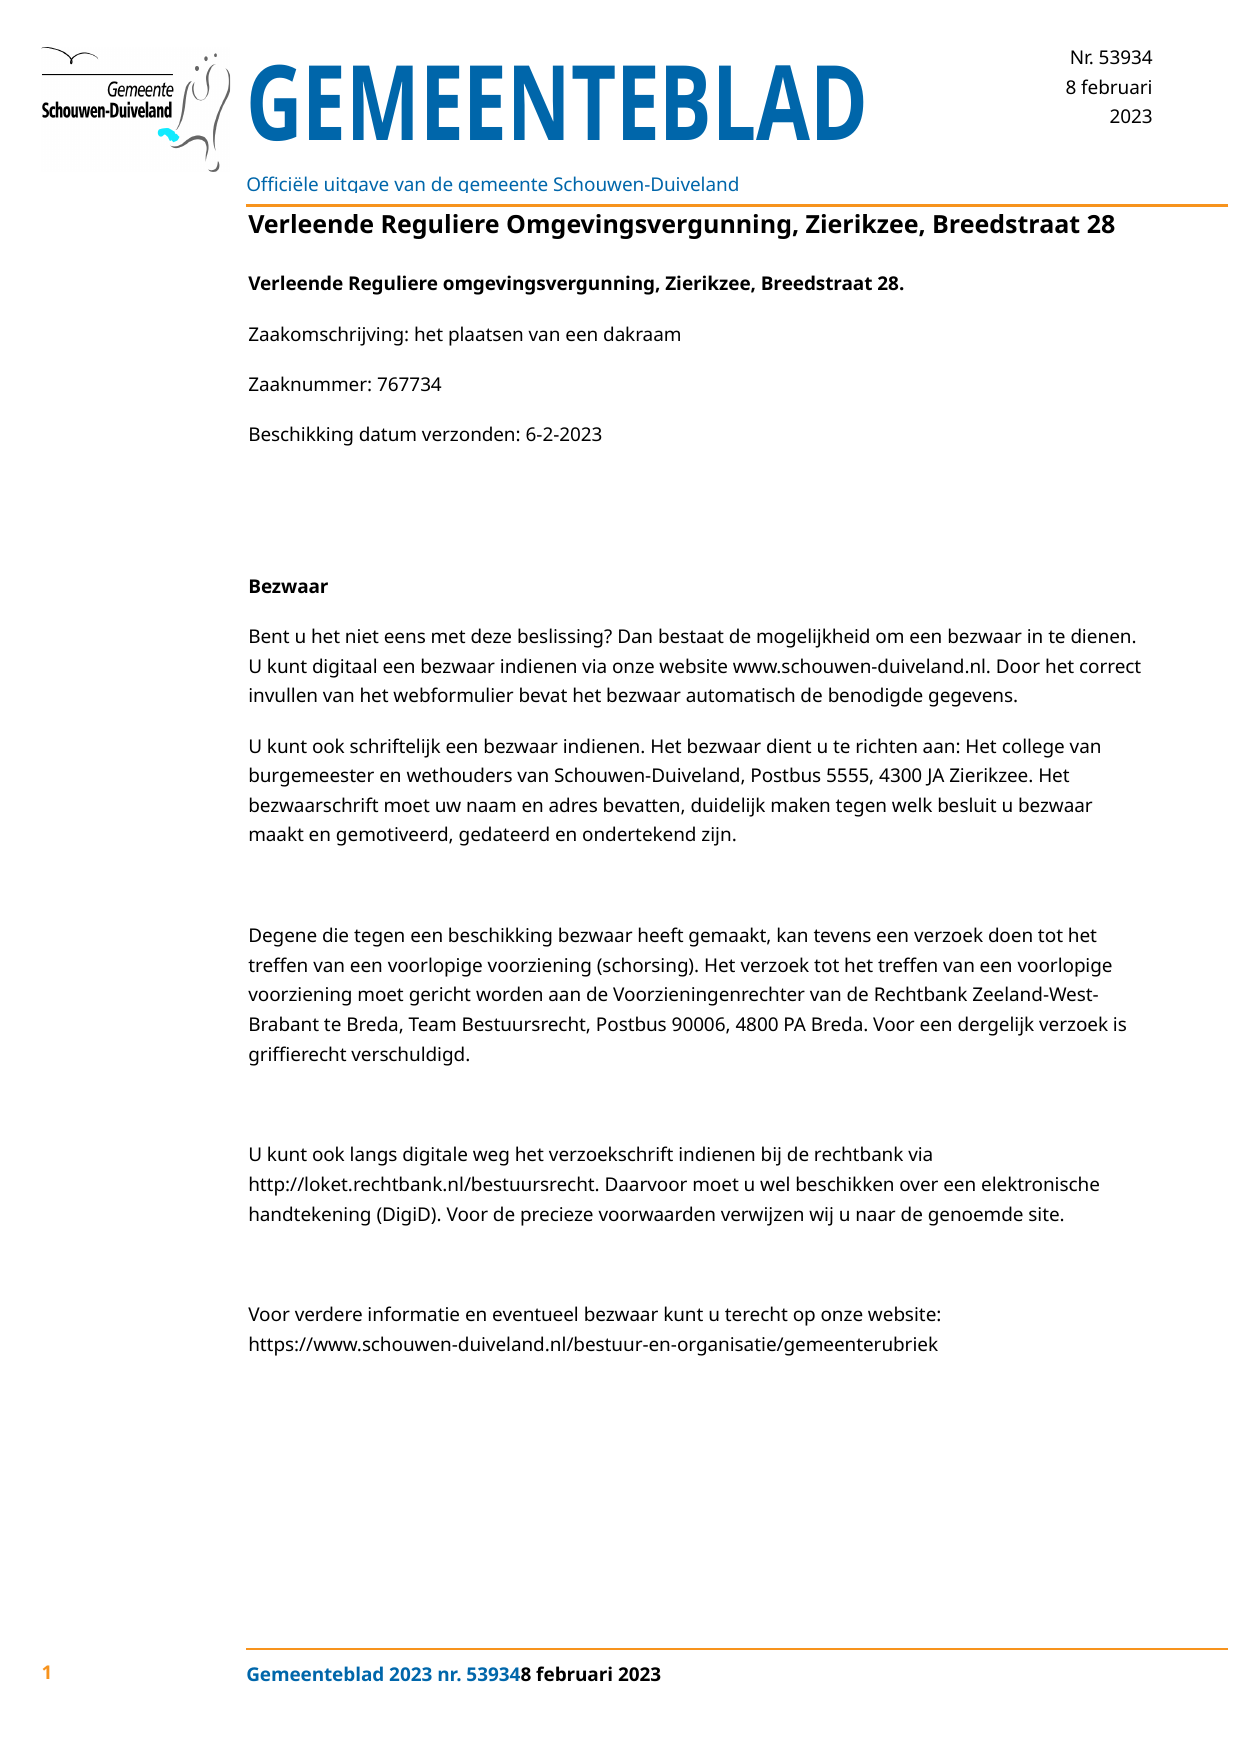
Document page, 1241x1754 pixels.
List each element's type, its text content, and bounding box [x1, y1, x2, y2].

text Bezwaar [248, 573, 1152, 598]
text Degene die tegen een beschikking bezwaar heeft gemaakt, kan tevens een verzoek doen tot het treffen van een voorlopige voorziening (schorsing). Het verzoek tot het treffen van een voorlopige voorziening moet gericht worden aan de Voorzieningenrechter van de Rechtbank Zeeland-West-Brabant te Breda, Team Bestuursrecht, Postbus 90006, 4800 PA Breda. Voor een dergelijk verzoek is griffierecht verschuldigd. [248, 922, 1152, 1066]
text Voor verdere informatie en eventueel bezwaar kunt u terecht op onze website: https://www.schouwen-duiveland.nl/bestuur-en-organisatie/gemeenterubriek [248, 1302, 1152, 1357]
picture [41, 47, 231, 172]
text U kunt ook langs digitale weg het verzoekschrift indienen bij de rechtbank via http://loket.rechtbank.nl/bestuursrecht. Daarvoor moet u wel beschikken over een elektronische handtekening (DigiD). Voor de precieze voorwaarden verwijzen wij u naar de genoemde site. [248, 1142, 1152, 1226]
text Bent u het niet eens met deze beslissing? Dan bestaat de mogelijkheid om een bezwaar in te dienen. U kunt digitaal een bezwaar indienen via onze website www.schouwen-duiveland.nl. Door het correct invullen van het webformulier bevat het bezwaar automatisch de benodigde gegevens. [248, 623, 1152, 708]
text Beschikking datum verzonden: 6-2-2023 [248, 422, 1152, 447]
text Zaakomschrijving: het plaatsen van een dakraam [248, 321, 1152, 346]
text Verleende Reguliere Omgevingsvergunning, Zierikzee, Breedstraat 28 [248, 207, 1152, 241]
text Verleende Reguliere omgevingsvergunning, Zierikzee, Breedstraat 28. [248, 270, 1152, 296]
text Zaaknummer: 767734 [248, 371, 1152, 397]
text U kunt ook schriftelijk een bezwaar indienen. Het bezwaar dient u te richten aan: Het college van burgemeester en wethouders van Schouwen-Duiveland, Postbus 5555, 4300 JA Zierikzee. Het bezwaarschrift moet uw naam en adres bevatten, duidelijk maken tegen welk besluit u bezwaar maakt en gemotiveerd, gedateerd en ondertekend zijn. [248, 733, 1152, 847]
